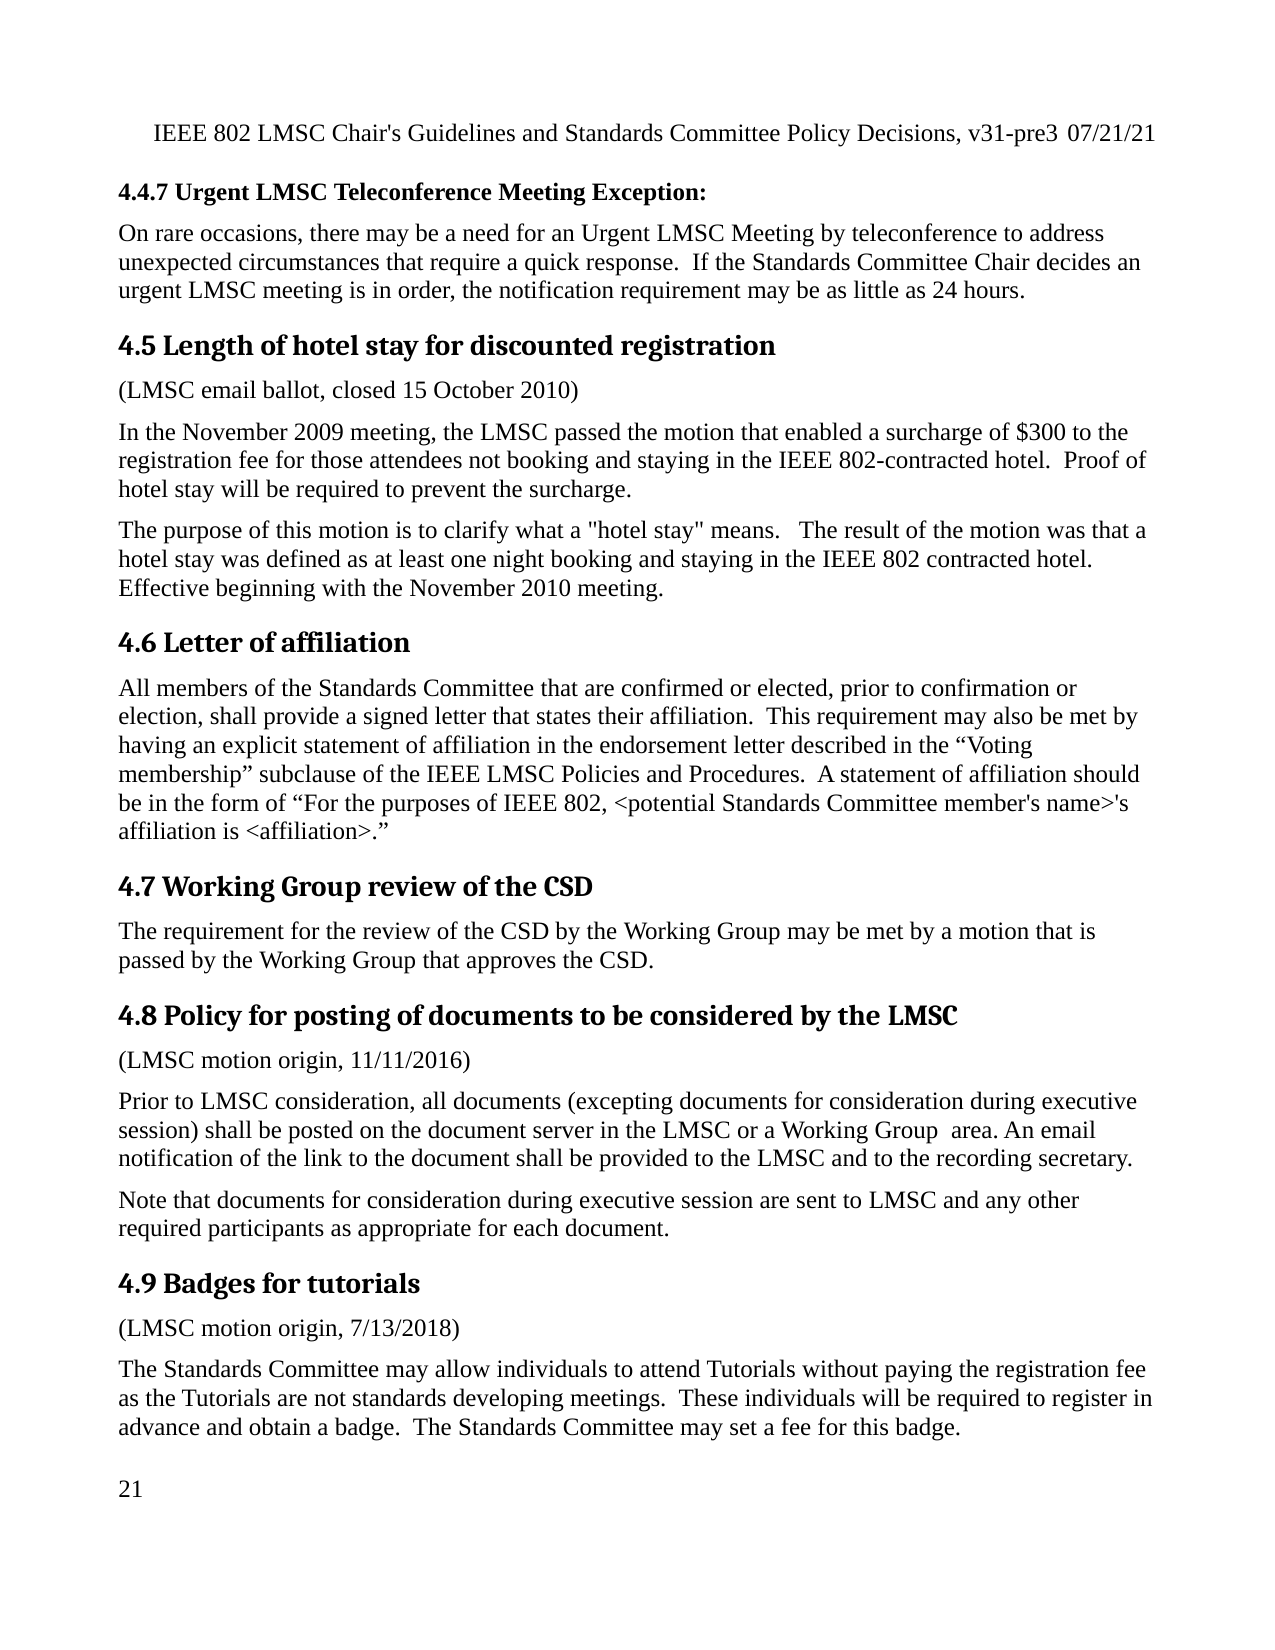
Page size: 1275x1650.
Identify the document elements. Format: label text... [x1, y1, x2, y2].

text The purpose of this motion is to clarify what a "hotel stay" means. The result of the motion was that a hotel stay was defined as at least one night booking and staying in the IEEE 802 contracted hotel. Effective beginning with the November 2010 meeting. [118, 515, 1157, 602]
text (LMSC motion origin, 7/13/2018) [118, 1313, 1157, 1342]
subtitle Badges for tutorials [118, 1267, 1157, 1301]
text Prior to LMSC consideration, all documents (excepting documents for consideration during executive session) shall be posted on the document server in the LMSC or a Working Group area. An email notification of the link to the document shall be provided to the LMSC and to the recording secretary. [118, 1086, 1157, 1172]
text The requirement for the review of the CSD by the Working Group may be met by a motion that is passed by the Working Group that approves the CSD. [118, 916, 1157, 974]
text On rare occasions, there may be a need for an Urgent LMSC Meeting by teleconference to address unexpected circumstances that require a quick response. If the Standards Committee Chair decides an urgent LMSC meeting is in order, the notification requirement may be as little as 24 hours. [118, 218, 1157, 304]
text Note that documents for consideration during executive session are sent to LMSC and any other required participants as appropriate for each document. [118, 1185, 1157, 1242]
subtitle Urgent LMSC Teleconference Meeting Exception: [118, 177, 1157, 206]
text In the November 2009 meeting, the LMSC passed the motion that enabled a surcharge of $300 to the registration fee for those attendees not booking and staying in the IEEE 802-contracted hotel. Proof of hotel stay will be required to prevent the surcharge. [118, 417, 1157, 503]
text (LMSC email ballot, closed 15 October 2010) [118, 375, 1157, 404]
subtitle Length of hotel stay for discounted registration [118, 329, 1157, 363]
text All members of the Standards Committee that are confirmed or elected, prior to confirmation or election, shall provide a signed letter that states their affiliation. This requirement may also be met by having an explicit statement of affiliation in the endorsement letter described in the “Voting membership” subclause of the IEEE LMSC Policies and Procedures. A statement of affiliation should be in the form of “For the purposes of IEEE 802, <potential Standards Committee member's name>'s affiliation is <affiliation>.” [118, 673, 1157, 845]
text (LMSC motion origin, 11/11/2016) [118, 1045, 1157, 1073]
subtitle Policy for posting of documents to be considered by the LMSC [118, 999, 1157, 1032]
text The Standards Committee may allow individuals to attend Tutorials without paying the registration fee as the Tutorials are not standards developing meetings. These individuals will be required to register in advance and obtain a badge. The Standards Committee may set a fee for this badge. [118, 1354, 1157, 1441]
subtitle Letter of affiliation [118, 627, 1157, 660]
subtitle Working Group review of the CSD [118, 870, 1157, 904]
